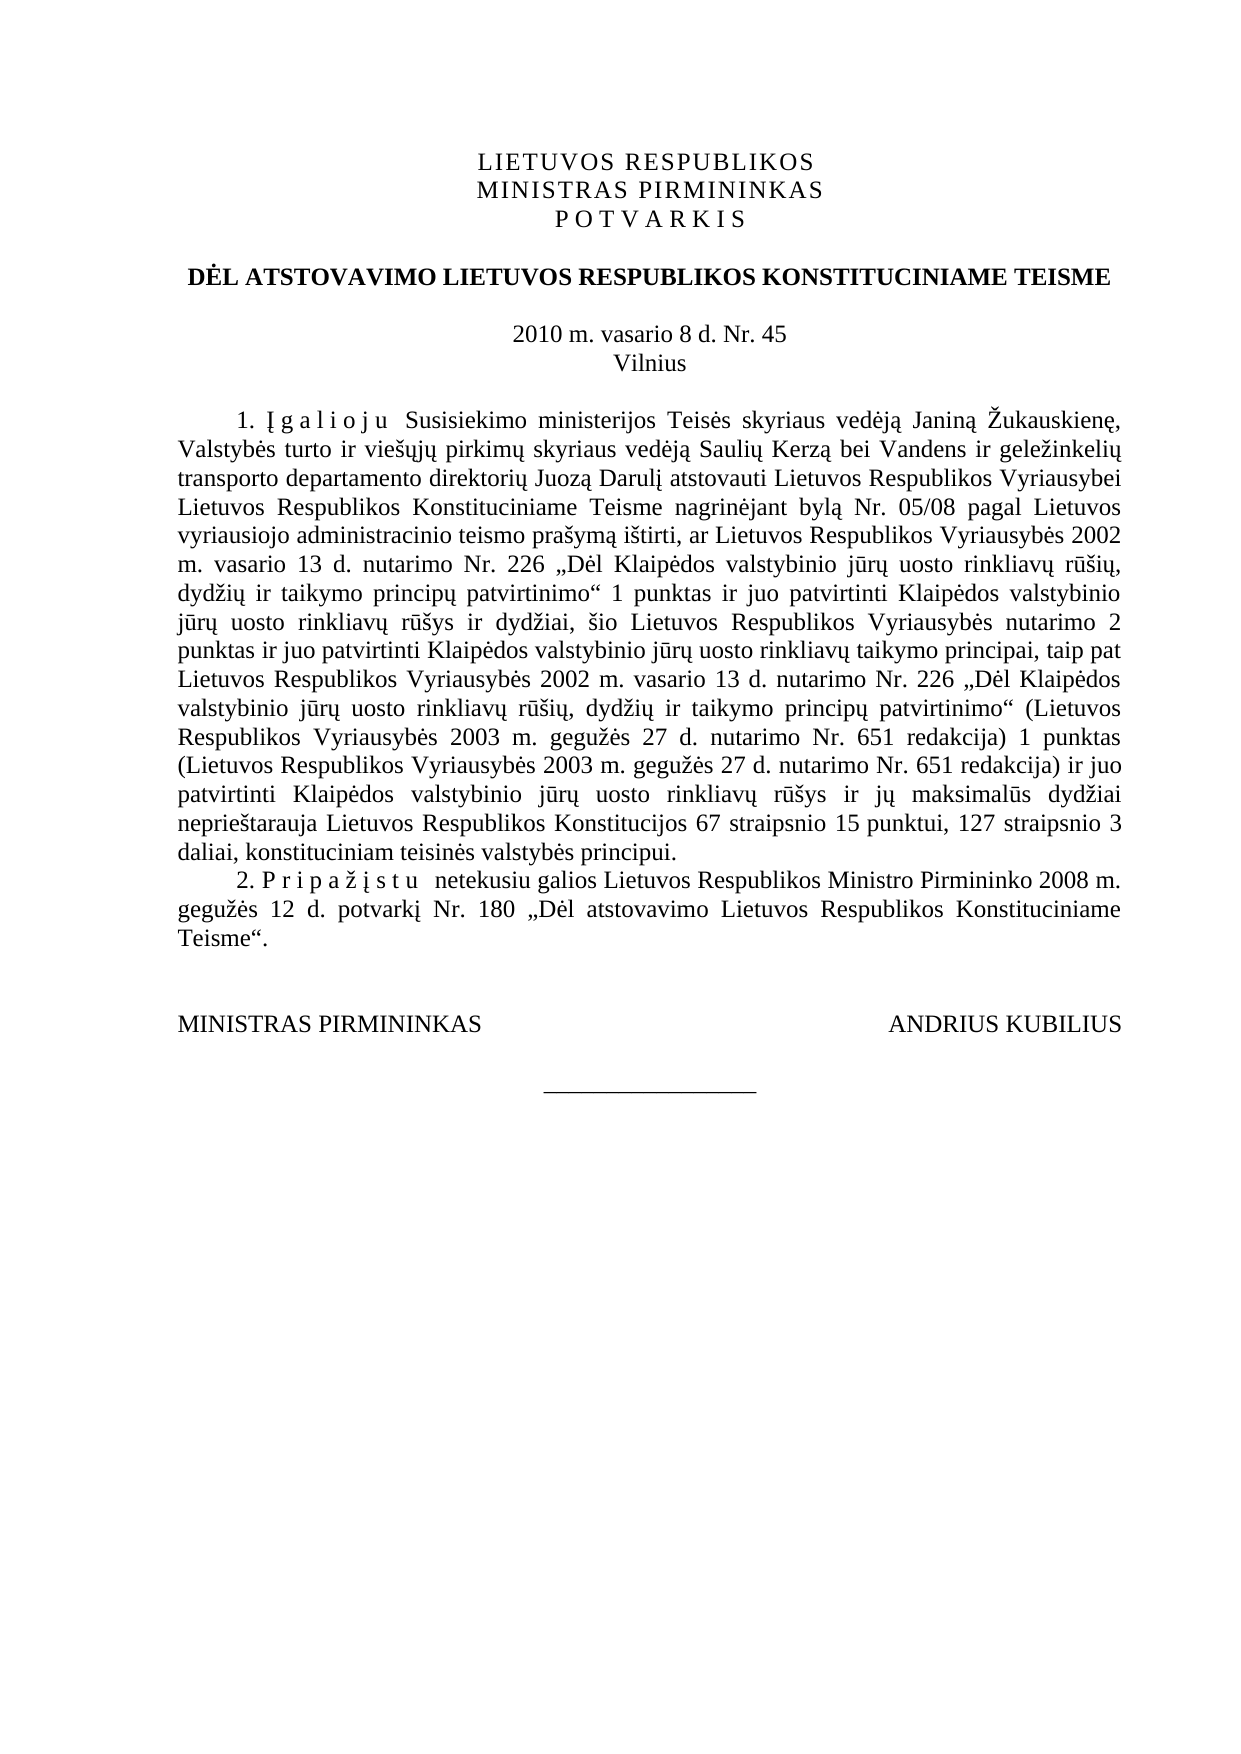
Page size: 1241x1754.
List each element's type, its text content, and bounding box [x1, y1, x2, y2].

text DĖL ATSTOVAVIMO LIETUVOS RESPUBLIKOS KONSTITUCINIAME TEISME [177, 262, 1122, 291]
text Vilnius [177, 348, 1122, 377]
text 2. Pripažįstu netekusiu galios Lietuvos Respublikos Ministro Pirmininko 2008 m. gegužės 12 d. potvarkį Nr. 180 „Dėl atstovavimo Lietuvos Respublikos Konstituciniame Teisme“. [177, 866, 1122, 952]
text _________________ [177, 1067, 1122, 1096]
text 2010 m. vasario 8 d. Nr. 45 [177, 319, 1122, 348]
text 1. Įgalioju Susisiekimo ministerijos Teisės skyriaus vedėją Janiną Žukauskienę, Valstybės turto ir viešųjų pirkimų skyriaus vedėją Saulių Kerzą bei Vandens ir geležinkelių transporto departamento direktorių Juozą Darulį atstovauti Lietuvos Respublikos Vyriausybei Lietuvos Respublikos Konstituciniame Teisme nagrinėjant bylą Nr. 05/08 pagal Lietuvos vyriausiojo administracinio teismo prašymą ištirti, ar Lietuvos Respublikos Vyriausybės 2002 m. vasario 13 d. nutarimo Nr. 226 „Dėl Klaipėdos valstybinio jūrų uosto rinkliavų rūšių, dydžių ir taikymo principų patvirtinimo“ 1 punktas ir juo patvirtinti Klaipėdos valstybinio jūrų uosto rinkliavų rūšys ir dydžiai, šio Lietuvos Respublikos Vyriausybės nutarimo 2 punktas ir juo patvirtinti Klaipėdos valstybinio jūrų uosto rinkliavų taikymo principai, taip pat Lietuvos Respublikos Vyriausybės 2002 m. vasario 13 d. nutarimo Nr. 226 „Dėl Klaipėdos valstybinio jūrų uosto rinkliavų rūšių, dydžių ir taikymo principų patvirtinimo“ (Lietuvos Respublikos Vyriausybės 2003 m. gegužės 27 d. nutarimo Nr. 651 redakcija) 1 punktas (Lietuvos Respublikos Vyriausybės 2003 m. gegužės 27 d. nutarimo Nr. 651 redakcija) ir juo patvirtinti Klaipėdos valstybinio jūrų uosto rinkliavų rūšys ir jų maksimalūs dydžiai neprieštarauja Lietuvos Respublikos Konstitucijos 67 straipsnio 15 punktui, 127 straipsnio 3 daliai, konstituciniam teisinės valstybės principui. [177, 406, 1122, 866]
text POTVARKIS [177, 204, 1122, 233]
text LIETUVOS RESPUBLIKOS [177, 147, 1122, 176]
text MINISTRAS PIRMININKAS [177, 176, 1122, 204]
text MINISTRAS PIRMININKAS ANDRIUS KUBILIUS [177, 1009, 1122, 1038]
